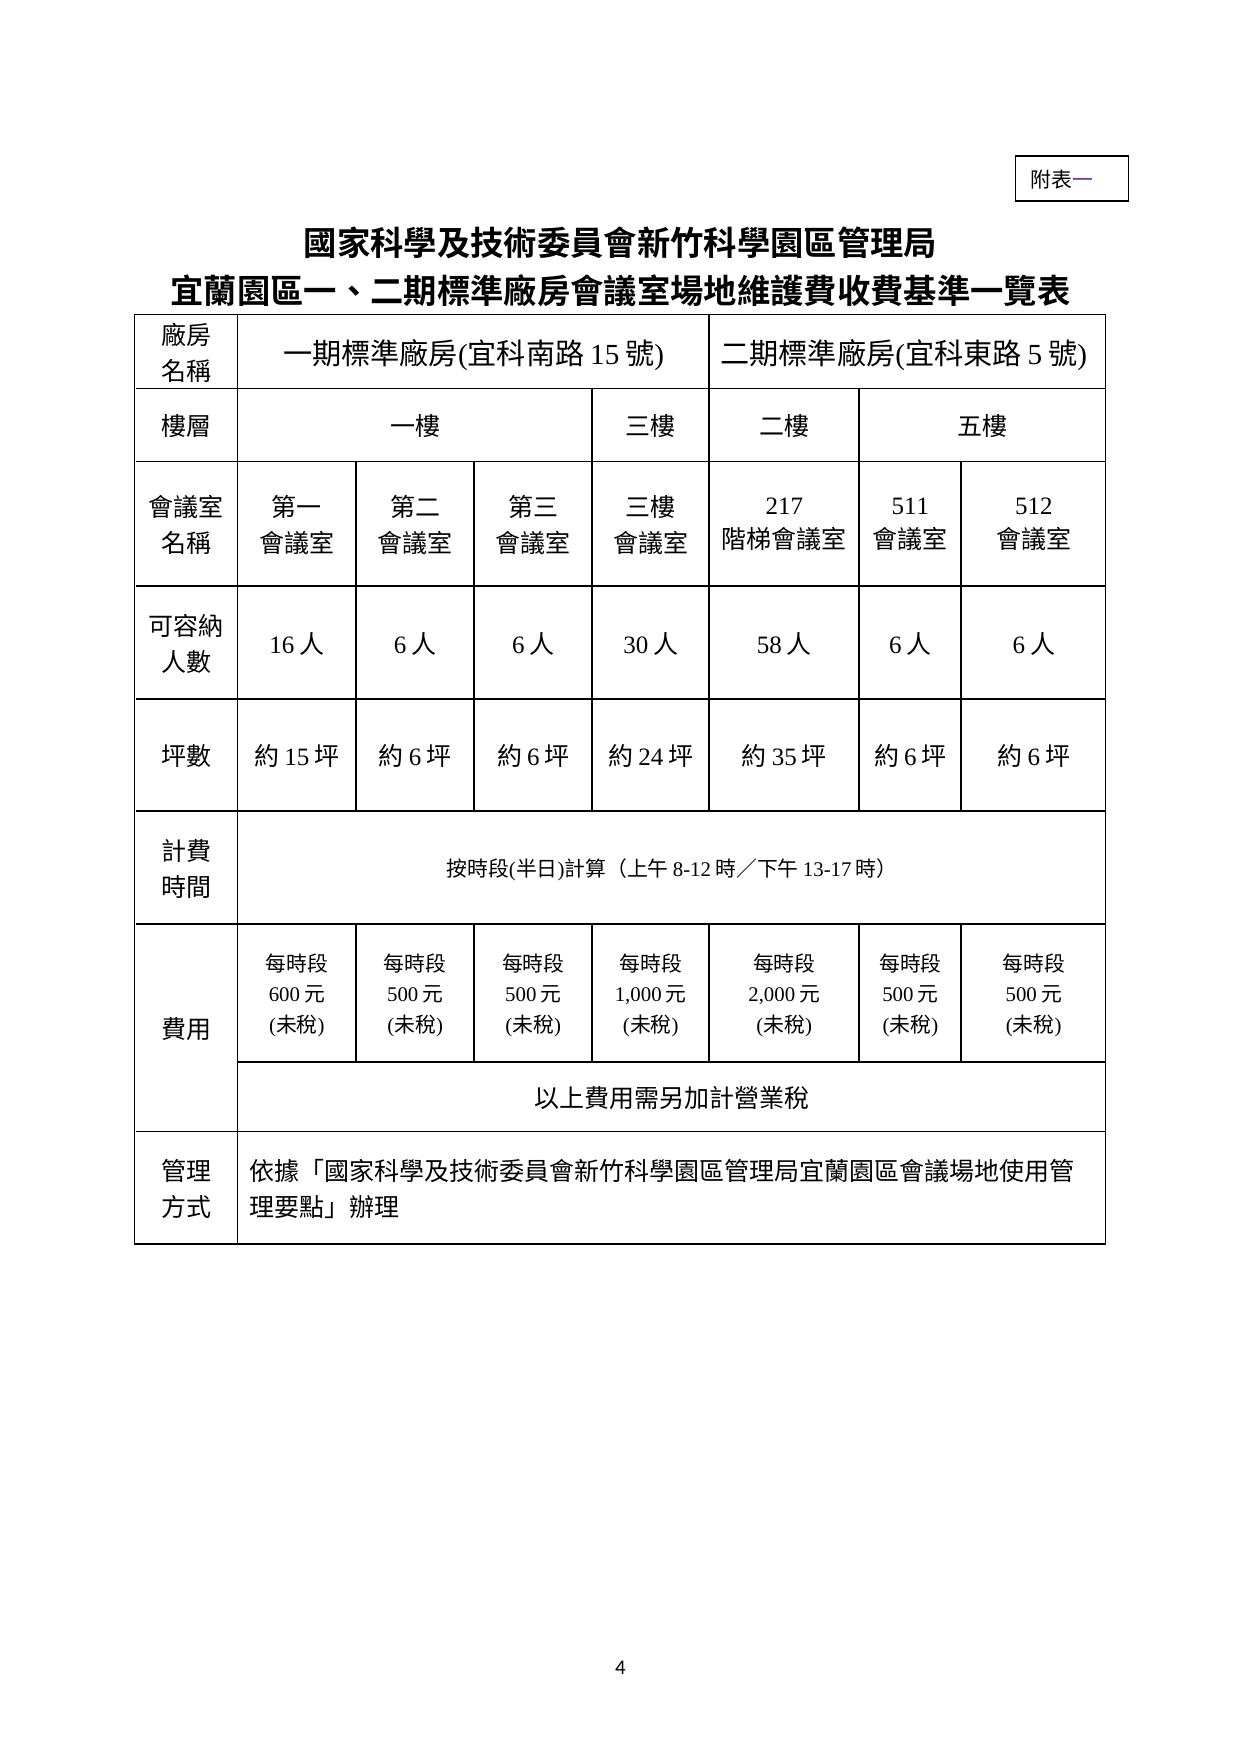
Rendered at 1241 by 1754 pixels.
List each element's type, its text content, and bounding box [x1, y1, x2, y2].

table_cell 約6坪 [475, 700, 591, 810]
table_cell 三樓 會議室 [593, 462, 708, 585]
table_cell 6人 [357, 587, 473, 698]
table_cell 6人 [475, 587, 591, 698]
table_cell 第二 會議室 [357, 462, 473, 585]
table_cell 約6坪 [357, 700, 473, 810]
table_cell 6人 [860, 587, 960, 698]
table_cell 樓層 [135, 389, 237, 461]
table_cell 可容納 人數 [135, 586, 237, 698]
table_cell 每時段 500元 (未稅) [475, 925, 591, 1061]
table_cell 約24坪 [593, 700, 708, 810]
table_cell 511 會議室 [860, 462, 960, 585]
table_cell 每時段 500元 (未稅) [357, 925, 473, 1061]
table_cell 512 會議室 [962, 462, 1105, 585]
table_cell 按時段(半日)計算（上午8-12時／下午13-17時） [238, 812, 1105, 923]
table_cell 第一 會議室 [238, 462, 355, 585]
table_cell 二樓 [710, 389, 858, 461]
table_cell 每時段 500元 (未稅) [860, 925, 960, 1061]
table_cell 管理 方式 [135, 1132, 237, 1243]
table_cell 6人 [962, 587, 1105, 698]
table_cell 約6坪 [860, 700, 960, 810]
table_cell 坪數 [135, 699, 237, 810]
table_cell 每時段 1,000元 (未稅) [593, 925, 708, 1061]
table_cell 費用 [135, 924, 237, 1131]
text 宜蘭園區一、二期標準廠房會議室場地維護費收費基準一覽表 [98, 265, 1142, 313]
table_cell 計費 時間 [135, 811, 237, 923]
table_cell 58人 [710, 587, 858, 698]
table_cell 三樓 [593, 389, 708, 461]
table_cell 以上費用需另加計營業稅 [238, 1063, 1105, 1131]
table_cell 每時段 500元 (未稅) [962, 925, 1105, 1061]
text 國家科學及技術委員會新竹科學園區管理局 [98, 217, 1142, 265]
table_cell 約15坪 [238, 700, 355, 810]
table_cell 30人 [593, 587, 708, 698]
table_cell 五樓 [860, 389, 1105, 461]
text 附表一 [1030, 163, 1113, 194]
table_header 廠房 名稱 [135, 315, 237, 388]
table_cell 16人 [238, 587, 355, 698]
table_cell 每時段 600元 (未稅) [238, 925, 355, 1061]
table_header 一期標準廠房(宜科南路15號) [238, 315, 708, 388]
table_cell 約35坪 [710, 700, 858, 810]
table_cell 每時段 2,000元 (未稅) [710, 925, 858, 1061]
table_cell 會議室 名稱 [135, 462, 237, 585]
table_cell 一樓 [238, 389, 591, 461]
table_cell 217 階梯會議室 [710, 462, 858, 585]
table_cell 第三 會議室 [475, 462, 591, 585]
table_cell 約6坪 [962, 700, 1105, 810]
table_header 二期標準廠房(宜科東路5號) [710, 315, 1105, 388]
table_cell 依據「國家科學及技術委員會新竹科學園區管理局宜蘭園區會議場地使用管理要點」辦理 [238, 1132, 1105, 1243]
